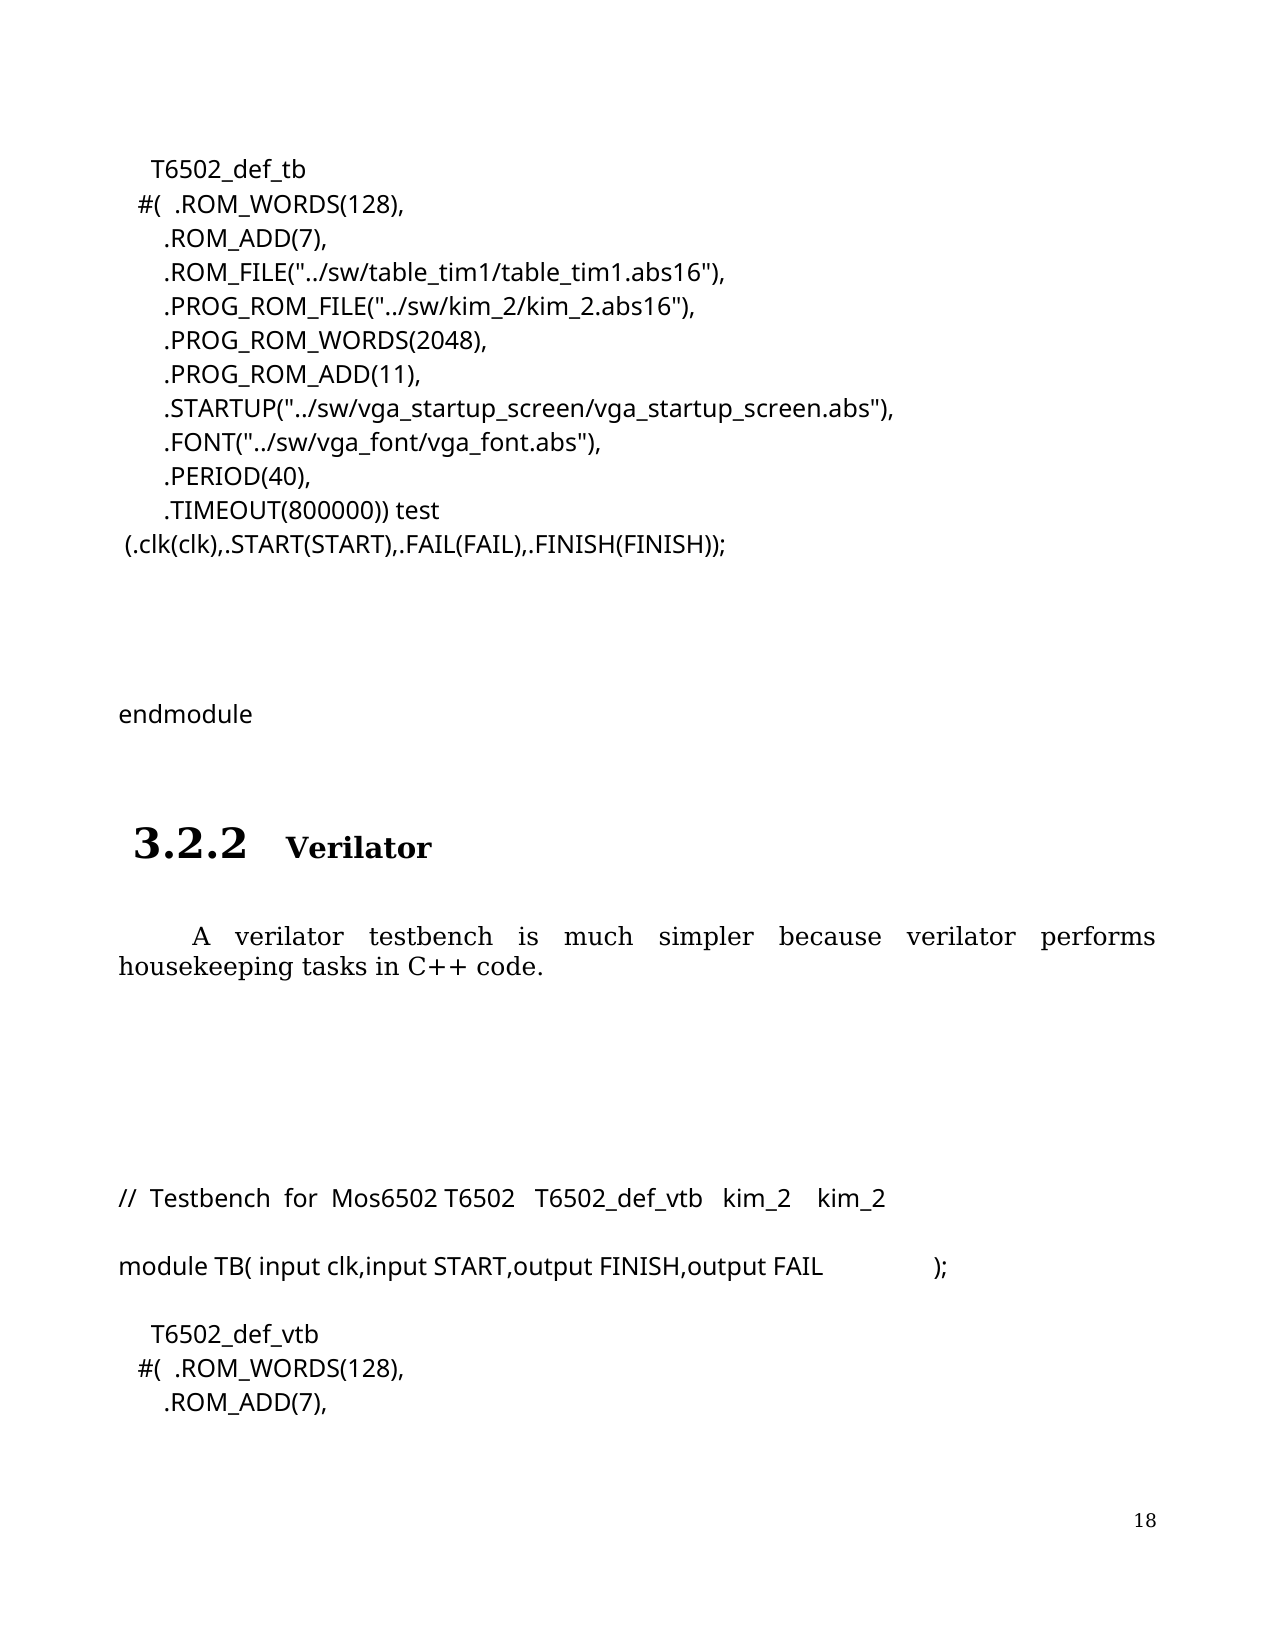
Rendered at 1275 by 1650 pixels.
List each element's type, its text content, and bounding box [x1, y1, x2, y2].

text #( .ROM_WORDS(128), [118, 1351, 1157, 1385]
text #( .ROM_WORDS(128), [118, 186, 1157, 220]
text .ROM_FILE("../sw/table_tim1/table_tim1.abs16"), [118, 254, 1157, 288]
text .ROM_ADD(7), [118, 220, 1157, 254]
text .TIMEOUT(800000)) test [118, 493, 1157, 527]
text .PERIOD(40), [118, 459, 1157, 493]
text .PROG_ROM_FILE("../sw/kim_2/kim_2.abs16"), [118, 288, 1157, 322]
text module TB( input clk,input START,output FINISH,output FAIL ); [118, 1248, 1157, 1283]
text .PROG_ROM_ADD(11), [118, 357, 1157, 391]
text (.clk(clk),.START(START),.FAIL(FAIL),.FINISH(FINISH)); [118, 527, 1157, 561]
text T6502_def_tb [118, 152, 1157, 186]
text .FONT("../sw/vga_font/vga_font.abs"), [118, 425, 1157, 459]
text T6502_def_vtb [118, 1317, 1157, 1351]
text // Testbench for Mos6502 T6502 T6502_def_vtb kim_2 kim_2 [118, 1180, 1157, 1214]
text endmodule [118, 697, 1157, 731]
text .ROM_ADD(7), [118, 1385, 1157, 1419]
text A verilator testbench is much simpler because verilator performs housekeeping tasks in C++ code. [118, 923, 1157, 981]
text .PROG_ROM_WORDS(2048), [118, 322, 1157, 357]
text .STARTUP("../sw/vga_startup_screen/vga_startup_screen.abs"), [118, 391, 1157, 425]
subtitle Verilator [118, 819, 1157, 868]
